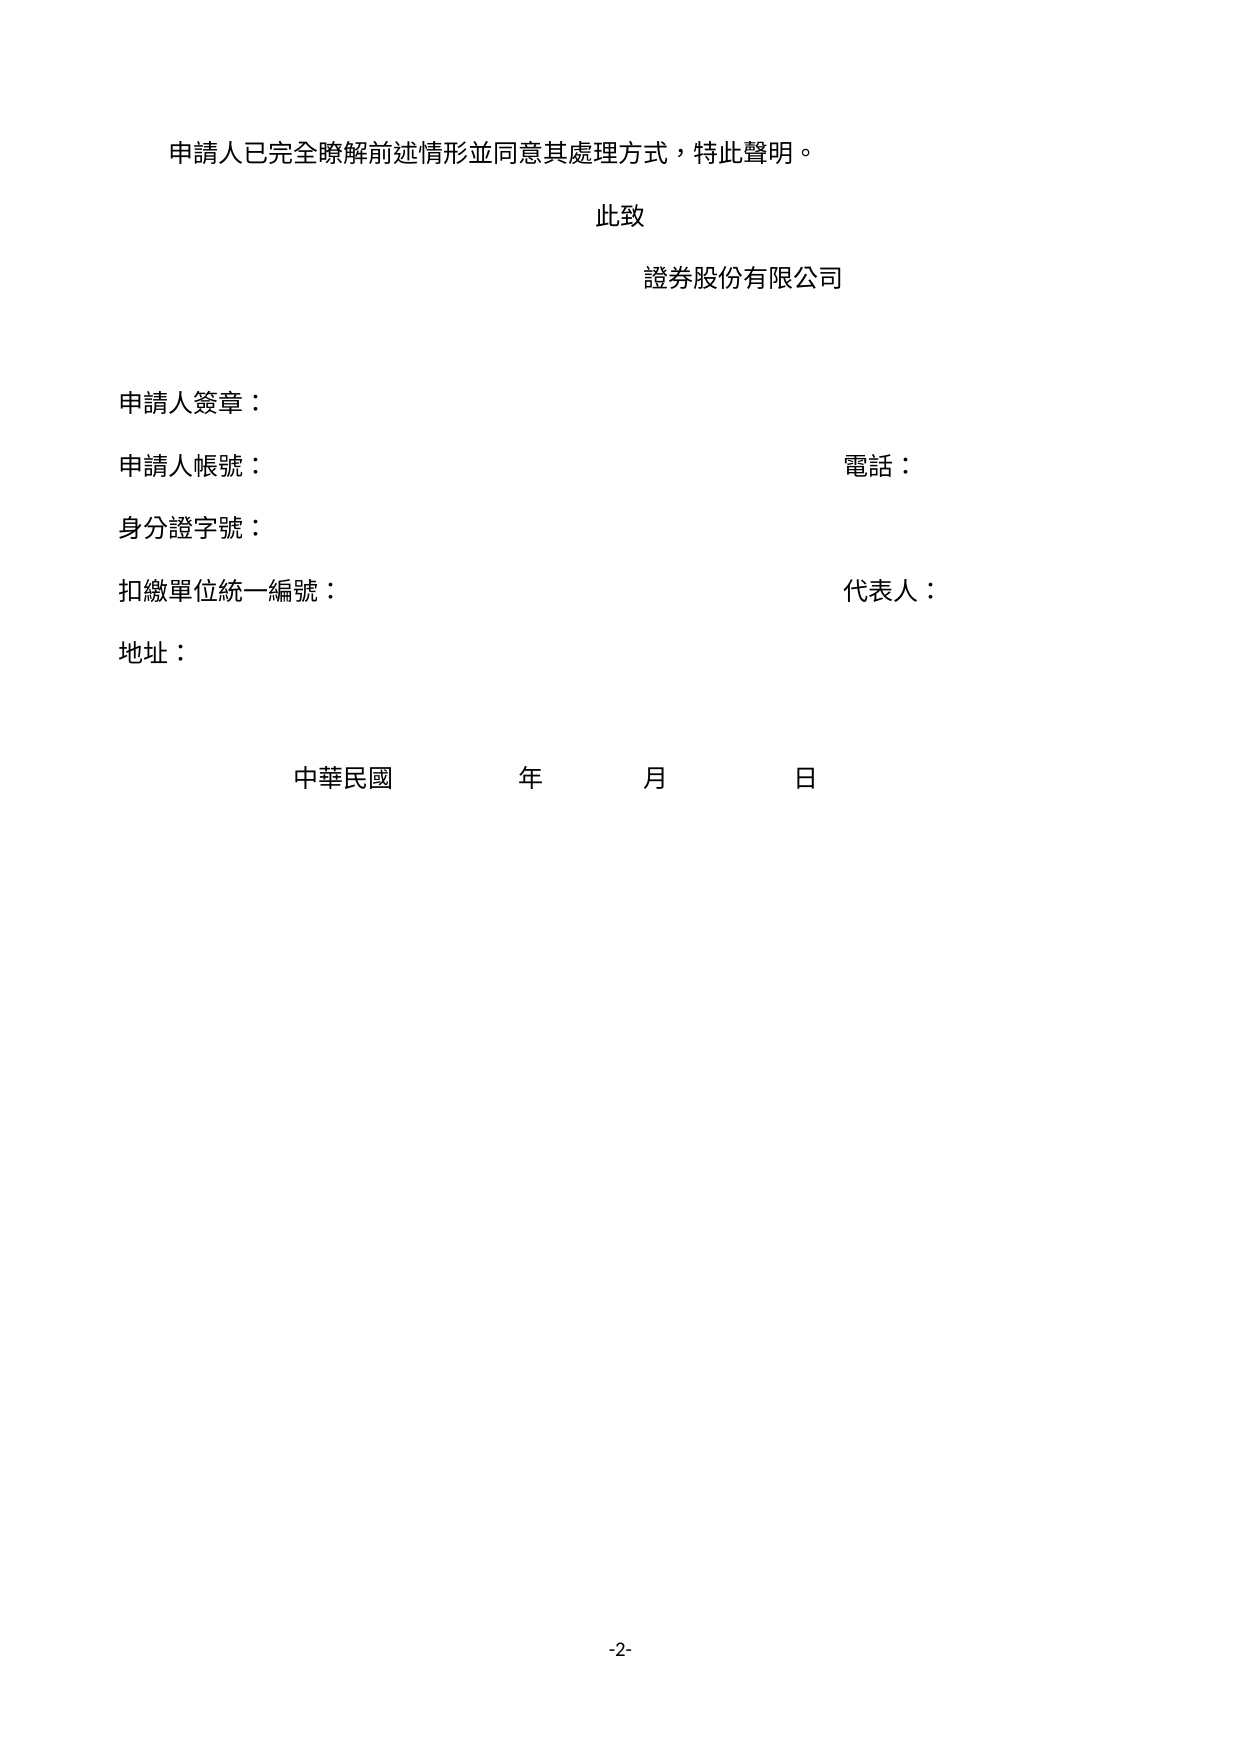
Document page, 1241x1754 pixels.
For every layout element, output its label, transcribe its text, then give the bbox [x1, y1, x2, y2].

text 申請人帳號： 電話： [118, 423, 1122, 485]
text 申請人已完全瞭解前述情形並同意其處理方式，特此聲明。 [118, 110, 1122, 173]
text 扣繳單位統一編號： 代表人： [118, 548, 1122, 610]
text 證券股份有限公司 [118, 235, 1122, 298]
text 申請人簽章： [118, 360, 1122, 423]
text 身分證字號： [118, 485, 1122, 548]
text 中華民國 年 月 日 [118, 735, 1122, 798]
text 地址： [118, 610, 1122, 673]
text 此致 [118, 173, 1122, 235]
